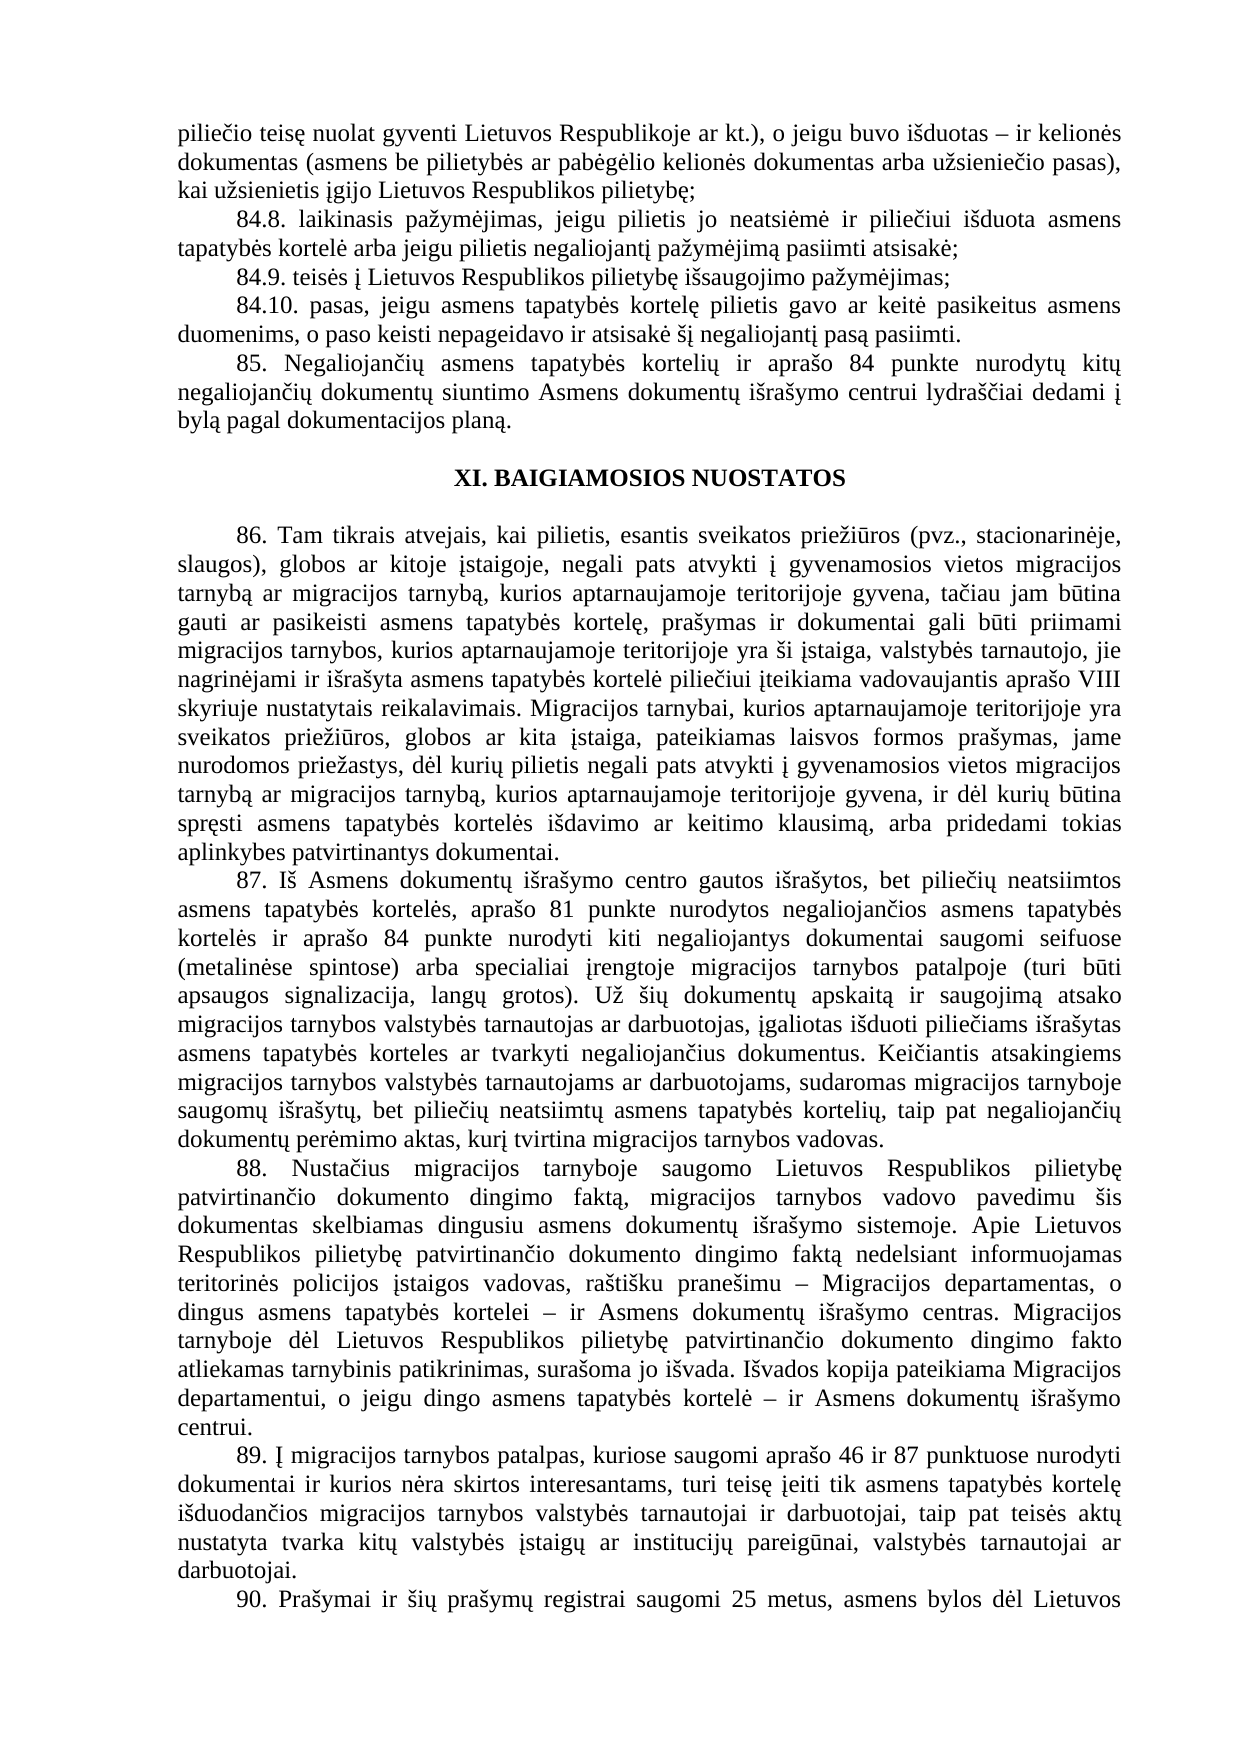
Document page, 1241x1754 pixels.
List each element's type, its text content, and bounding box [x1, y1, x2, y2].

text 84.8. laikinasis pažymėjimas, jeigu pilietis jo neatsiėmė ir piliečiui išduota asmens tapatybės kortelė arba jeigu pilietis negaliojantį pažymėjimą pasiimti atsisakė; [177, 204, 1122, 262]
text 87. Iš Asmens dokumentų išrašymo centro gautos išrašytos, bet piliečių neatsiimtos asmens tapatybės kortelės, aprašo 81 punkte nurodytos negaliojančios asmens tapatybės kortelės ir aprašo 84 punkte nurodyti kiti negaliojantys dokumentai saugomi seifuose (metalinėse spintose) arba specialiai įrengtoje migracijos tarnybos patalpoje (turi būti apsaugos signalizacija, langų grotos). Už šių dokumentų apskaitą ir saugojimą atsako migracijos tarnybos valstybės tarnautojas ar darbuotojas, įgaliotas išduoti piliečiams išrašytas asmens tapatybės korteles ar tvarkyti negaliojančius dokumentus. Keičiantis atsakingiems migracijos tarnybos valstybės tarnautojams ar darbuotojams, sudaromas migracijos tarnyboje saugomų išrašytų, bet piliečių neatsiimtų asmens tapatybės kortelių, taip pat negaliojančių dokumentų perėmimo aktas, kurį tvirtina migracijos tarnybos vadovas. [177, 866, 1122, 1153]
text 88. Nustačius migracijos tarnyboje saugomo Lietuvos Respublikos pilietybę patvirtinančio dokumento dingimo faktą, migracijos tarnybos vadovo pavedimu šis dokumentas skelbiamas dingusiu asmens dokumentų išrašymo sistemoje. Apie Lietuvos Respublikos pilietybę patvirtinančio dokumento dingimo faktą nedelsiant informuojamas teritorinės policijos įstaigos vadovas, raštišku pranešimu – Migracijos departamentas, o dingus asmens tapatybės kortelei – ir Asmens dokumentų išrašymo centras. Migracijos tarnyboje dėl Lietuvos Respublikos pilietybę patvirtinančio dokumento dingimo fakto atliekamas tarnybinis patikrinimas, surašoma jo išvada. Išvados kopija pateikiama Migracijos departamentui, o jeigu dingo asmens tapatybės kortelė – ir Asmens dokumentų išrašymo centrui. [177, 1153, 1122, 1441]
text 84.9. teisės į Lietuvos Respublikos pilietybę išsaugojimo pažymėjimas; [177, 262, 1122, 291]
text piliečio teisę nuolat gyventi Lietuvos Respublikoje ar kt.), o jeigu buvo išduotas – ir kelionės dokumentas (asmens be pilietybės ar pabėgėlio kelionės dokumentas arba užsieniečio pasas), kai užsienietis įgijo Lietuvos Respublikos pilietybę; [177, 118, 1122, 204]
text 90. Prašymai ir šių prašymų registrai saugomi 25 metus, asmens bylos dėl Lietuvos [177, 1584, 1122, 1613]
text 84.10. pasas, jeigu asmens tapatybės kortelę pilietis gavo ar keitė pasikeitus asmens duomenims, o paso keisti nepageidavo ir atsisakė šį negaliojantį pasą pasiimti. [177, 291, 1122, 348]
text XI. BAIGIAMOSIOS NUOSTATOS [177, 463, 1122, 492]
text 85. Negaliojančių asmens tapatybės kortelių ir aprašo 84 punkte nurodytų kitų negaliojančių dokumentų siuntimo Asmens dokumentų išrašymo centrui lydraščiai dedami į bylą pagal dokumentacijos planą. [177, 348, 1122, 434]
text 86. Tam tikrais atvejais, kai pilietis, esantis sveikatos priežiūros (pvz., stacionarinėje, slaugos), globos ar kitoje įstaigoje, negali pats atvykti į gyvenamosios vietos migracijos tarnybą ar migracijos tarnybą, kurios aptarnaujamoje teritorijoje gyvena, tačiau jam būtina gauti ar pasikeisti asmens tapatybės kortelę, prašymas ir dokumentai gali būti priimami migracijos tarnybos, kurios aptarnaujamoje teritorijoje yra ši įstaiga, valstybės tarnautojo, jie nagrinėjami ir išrašyta asmens tapatybės kortelė piliečiui įteikiama vadovaujantis aprašo VIII skyriuje nustatytais reikalavimais. Migracijos tarnybai, kurios aptarnaujamoje teritorijoje yra sveikatos priežiūros, globos ar kita įstaiga, pateikiamas laisvos formos prašymas, jame nurodomos priežastys, dėl kurių pilietis negali pats atvykti į gyvenamosios vietos migracijos tarnybą ar migracijos tarnybą, kurios aptarnaujamoje teritorijoje gyvena, ir dėl kurių būtina spręsti asmens tapatybės kortelės išdavimo ar keitimo klausimą, arba pridedami tokias aplinkybes patvirtinantys dokumentai. [177, 521, 1122, 866]
text 89. Į migracijos tarnybos patalpas, kuriose saugomi aprašo 46 ir 87 punktuose nurodyti dokumentai ir kurios nėra skirtos interesantams, turi teisę įeiti tik asmens tapatybės kortelę išduodančios migracijos tarnybos valstybės tarnautojai ir darbuotojai, taip pat teisės aktų nustatyta tvarka kitų valstybės įstaigų ar institucijų pareigūnai, valstybės tarnautojai ar darbuotojai. [177, 1441, 1122, 1584]
